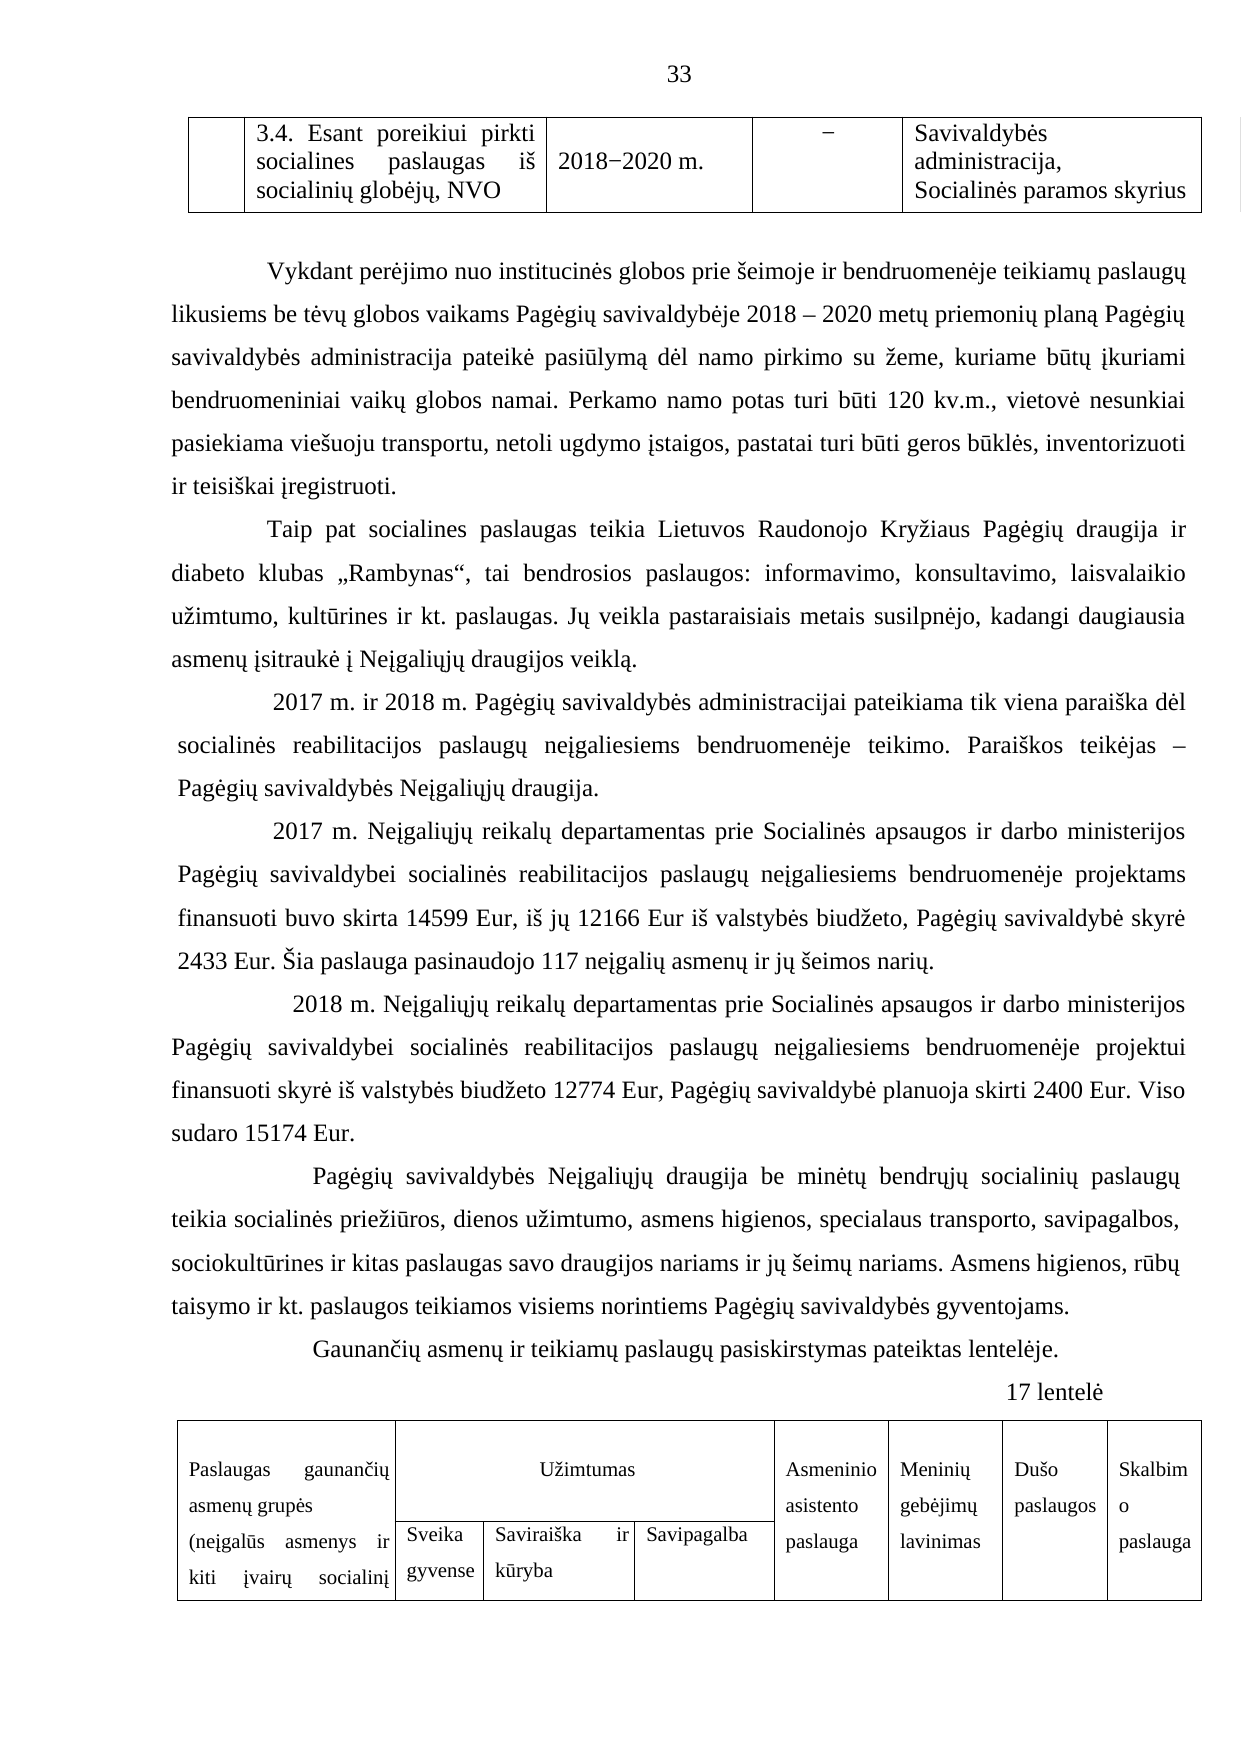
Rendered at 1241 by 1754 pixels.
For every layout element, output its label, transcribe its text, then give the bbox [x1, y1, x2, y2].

table_cell Sveika gyvense [396, 1522, 483, 1600]
table_cell Savipagalba [635, 1522, 774, 1600]
table_cell [189, 118, 244, 212]
table_cell Saviraiška ir kūryba [484, 1522, 634, 1600]
text 2017 m. ir 2018 m. Pagėgių savivaldybės administracijai pateikiama tik viena paraiška dėl socialinės reabilitacijos paslaugų neįgaliesiems bendruomenėje teikimo. Paraiškos teikėjas – Pagėgių savivaldybės Neįgaliųjų draugija. [177, 687, 1187, 802]
text Vykdant perėjimo nuo institucinės globos prie šeimoje ir bendruomenėje teikiamų paslaugų likusiems be tėvų globos vaikams Pagėgių savivaldybėje 2018 – 2020 metų priemonių planą Pagėgių savivaldybės administracija pateikė pasiūlymą dėl namo pirkimo su žeme, kuriame būtų įkuriami bendruomeniniai vaikų globos namai. Perkamo namo potas turi būti 120 kv.m., vietovė nesunkiai pasiekiama viešuoju transportu, netoli ugdymo įstaigos, pastatai turi būti geros būklės, inventorizuoti ir teisiškai įregistruoti. [171, 256, 1187, 500]
table_header Skalbimo paslauga [1108, 1421, 1201, 1600]
table_cell 3.4. Esant poreikiui pirkti socialines paslaugas iš socialinių globėjų, NVO [245, 118, 546, 212]
text Pagėgių savivaldybės Neįgaliųjų draugija be minėtų bendrųjų socialinių paslaugų teikia socialinės priežiūros, dienos užimtumo, asmens higienos, specialaus transporto, savipagalbos, sociokultūrines ir kitas paslaugas savo draugijos nariams ir jų šeimų nariams. Asmens higienos, rūbų taisymo ir kt. paslaugos teikiamos visiems norintiems Pagėgių savivaldybės gyventojams. [171, 1161, 1181, 1319]
table_header Asmeninio asistento paslauga [775, 1421, 888, 1600]
table_cell Savivaldybės administracija, Socialinės paramos skyrius [903, 118, 1201, 212]
table_cell [1202, 117, 1240, 212]
table_header Dušo paslaugos [1003, 1421, 1107, 1600]
table_cell − [753, 118, 902, 212]
text 2017 m. Neįgaliųjų reikalų departamentas prie Socialinės apsaugos ir darbo ministerijos Pagėgių savivaldybei socialinės reabilitacijos paslaugų neįgaliesiems bendruomenėje projektams finansuoti buvo skirta 14599 Eur, iš jų 12166 Eur iš valstybės biudžeto, Pagėgių savivaldybė skyrė 2433 Eur. Šia paslauga pasinaudojo 117 neįgalių asmenų ir jų šeimos narių. [177, 816, 1187, 974]
table_cell 2018−2020 m. [547, 118, 752, 212]
text Gaunančių asmenų ir teikiamų paslaugų pasiskirstymas pateiktas lentelėje. [171, 1334, 1181, 1363]
table_header Meninių gebėjimų lavinimas [889, 1421, 1002, 1600]
text Taip pat socialines paslaugas teikia Lietuvos Raudonojo Kryžiaus Pagėgių draugija ir diabeto klubas „Rambynas“, tai bendrosios paslaugos: informavimo, konsultavimo, laisvalaikio užimtumo, kultūrines ir kt. paslaugas. Jų veikla pastaraisiais metais susilpnėjo, kadangi daugiausia asmenų įsitraukė į Neįgaliųjų draugijos veiklą. [171, 514, 1187, 673]
text 2018 m. Neįgaliųjų reikalų departamentas prie Socialinės apsaugos ir darbo ministerijos Pagėgių savivaldybei socialinės reabilitacijos paslaugų neįgaliesiems bendruomenėje projektui finansuoti skyrė iš valstybės biudžeto 12774 Eur, Pagėgių savivaldybė planuoja skirti 2400 Eur. Viso sudaro 15174 Eur. [171, 989, 1187, 1147]
text 17 lentelė [171, 1377, 1187, 1406]
table_header Užimtumas [396, 1421, 774, 1521]
table_header Paslaugas gaunančių asmenų grupės (neįgalūs asmenys ir kiti įvairų socialinį [178, 1421, 395, 1600]
